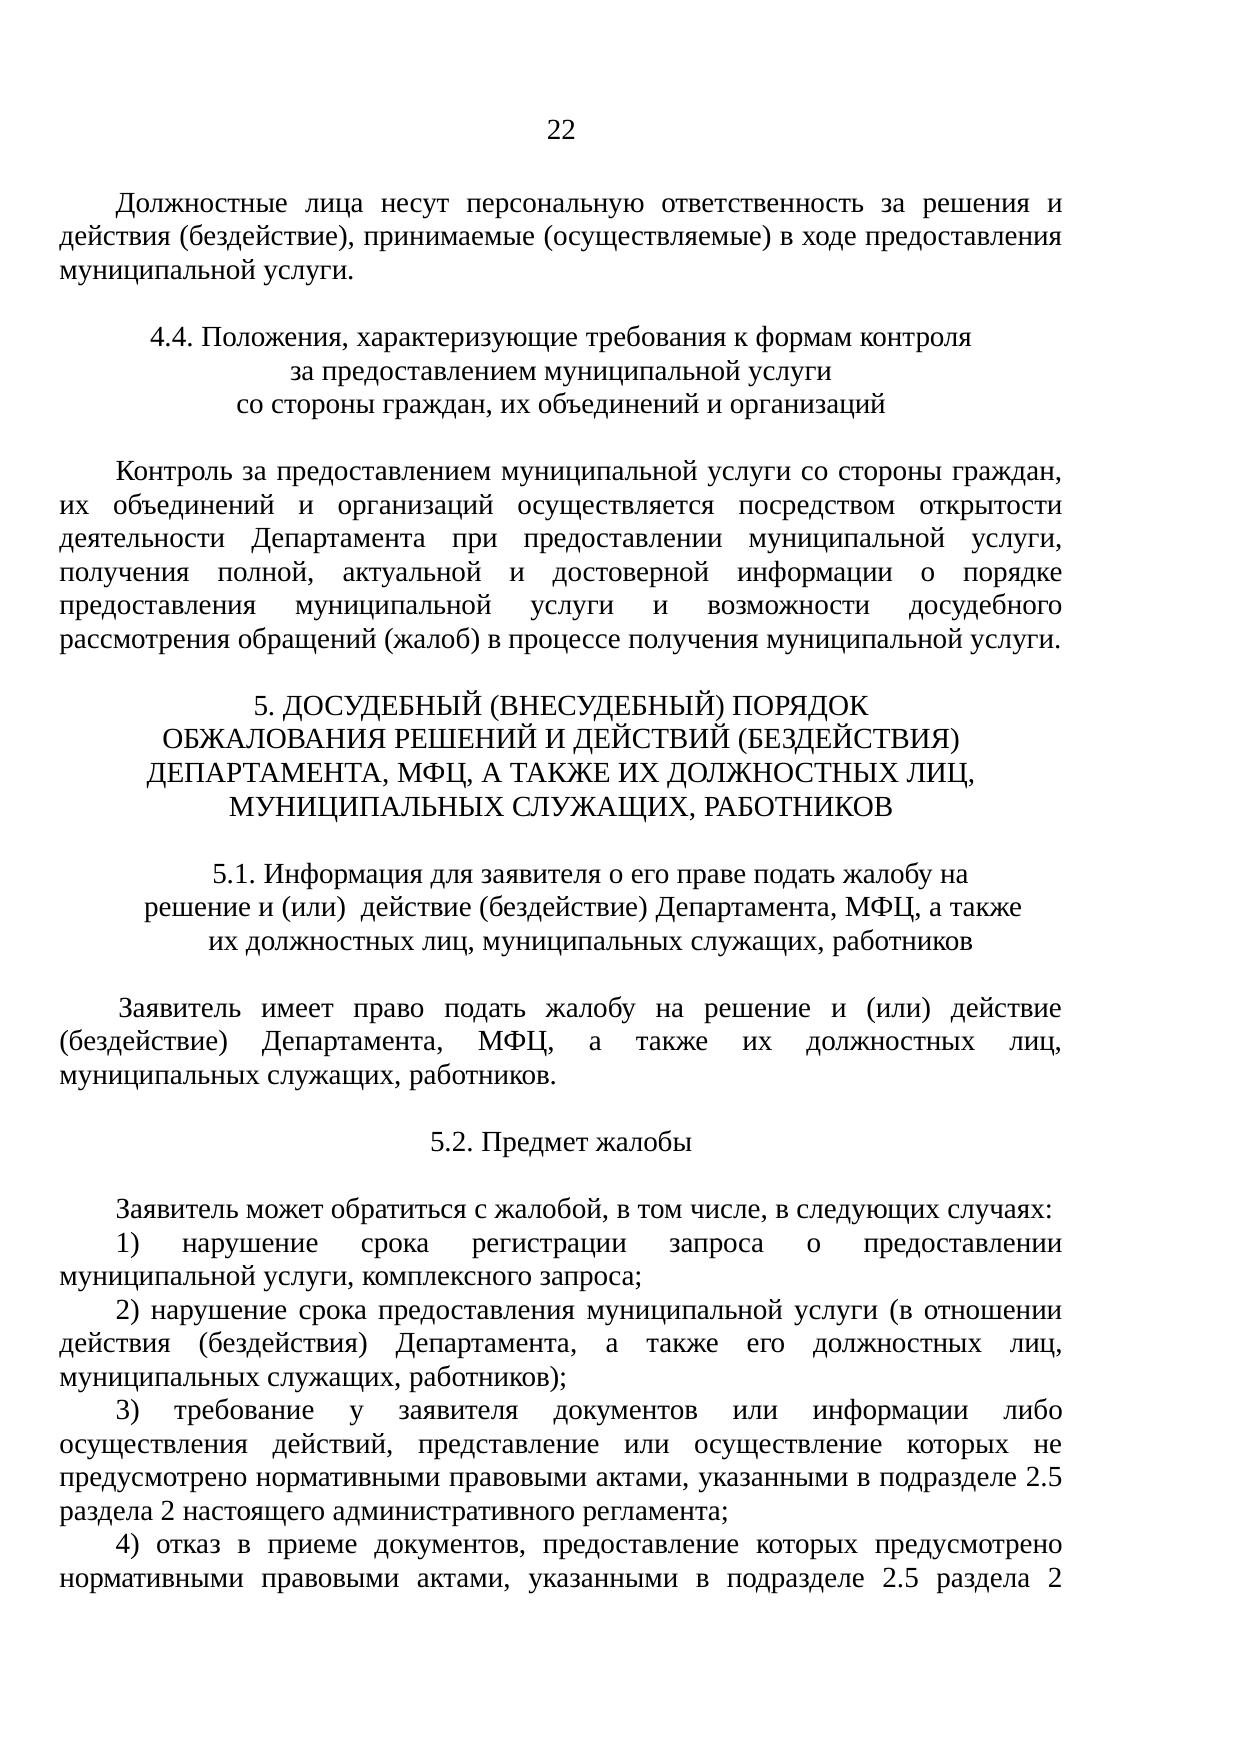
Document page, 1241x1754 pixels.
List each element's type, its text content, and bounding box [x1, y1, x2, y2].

subtitle 5.2. Предмет жалобы [59, 1124, 1063, 1158]
subtitle 5.1. Информация для заявителя о его праве подать жалобу на [59, 856, 1063, 889]
text 3) требование у заявителя документов или информации либо осуществления действий, представление или осуществление которых не предусмотрено нормативными правовыми актами, указанными в подразделе 2.5 раздела 2 настоящего административного регламента; [59, 1393, 1063, 1527]
text 2) нарушение срока предоставления муниципальной услуги (в отношении действия (бездействия) Департамента, а также его должностных лиц, муниципальных служащих, работников); [59, 1292, 1063, 1393]
text 4) отказ в приеме документов, предоставление которых предусмотрено нормативными правовыми актами, указанными в подразделе 2.5 раздела 2 [59, 1527, 1063, 1594]
text ОБЖАЛОВАНИЯ РЕШЕНИЙ И ДЕЙСТВИЙ (БЕЗДЕЙСТВИЯ) ДЕПАРТАМЕНТА, МФЦ, А ТАКЖЕ ИХ ДОЛЖНОСТНЫХ ЛИЦ, [59, 722, 1063, 789]
subtitle 4.4. Положения, характеризующие требования к формам контроля [59, 319, 1063, 353]
text Контроль за предоставлением муниципальной услуги со стороны граждан, их объединений и организаций осуществляется посредством открытости деятельности Департамента при предоставлении муниципальной услуги, получения полной, актуальной и достоверной информации о порядке предоставления муниципальной услуги и возможности досудебного рассмотрения обращений (жалоб) в процессе получения муниципальной услуги. [59, 453, 1063, 655]
text Заявитель может обратиться с жалобой, в том числе, в следующих случаях: [59, 1191, 1063, 1225]
text Заявитель имеет право подать жалобу на решение и (или) действие (бездействие) Департамента, МФЦ, а также их должностных лиц, муниципальных служащих, работников. [59, 990, 1063, 1091]
subtitle их должностных лиц, муниципальных служащих, работников [59, 923, 1063, 957]
text за предоставлением муниципальной услуги [59, 353, 1063, 386]
subtitle решение и (или) действие (бездействие) Департамента, МФЦ, а также [59, 889, 1063, 923]
text Должностные лица несут персональную ответственность за решения и действия (бездействие), принимаемые (осуществляемые) в ходе предоставления муниципальной услуги. [59, 185, 1063, 286]
text со стороны граждан, их объединений и организаций [59, 386, 1063, 420]
text 1) нарушение срока регистрации запроса о предоставлении муниципальной услуги, комплексного запроса; [59, 1225, 1063, 1292]
subtitle 5. ДОСУДЕБНЫЙ (ВНЕСУДЕБНЫЙ) ПОРЯДОК [59, 688, 1063, 722]
text МУНИЦИПАЛЬНЫХ СЛУЖАЩИХ, РАБОТНИКОВ [59, 789, 1063, 822]
